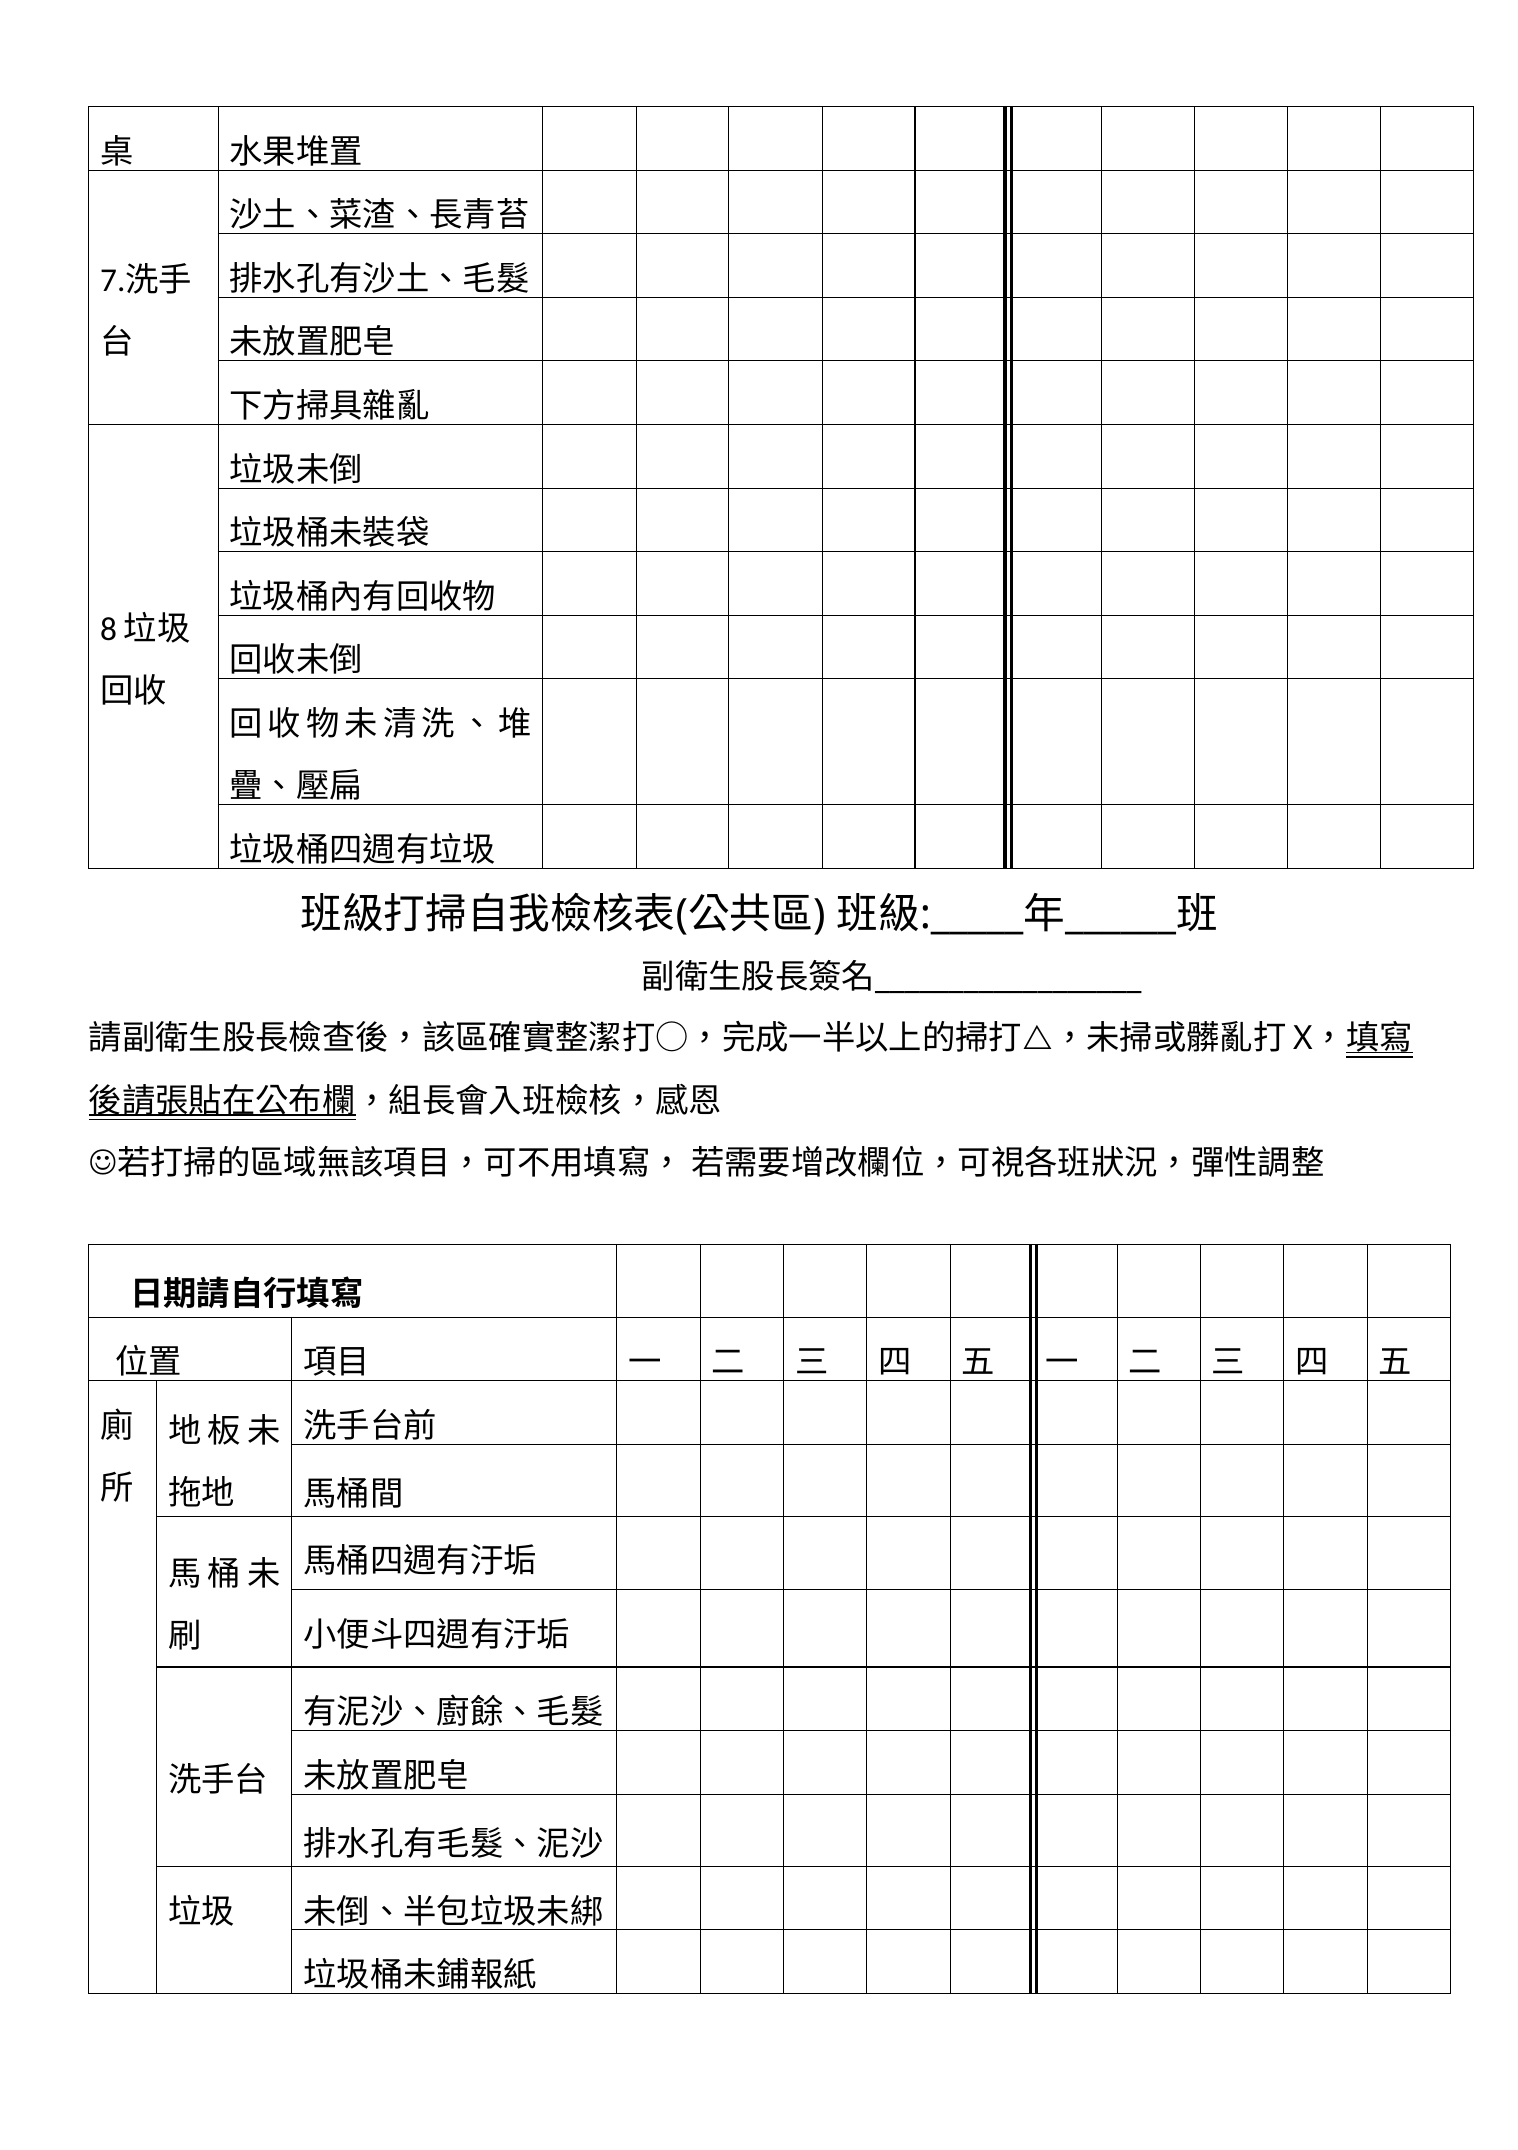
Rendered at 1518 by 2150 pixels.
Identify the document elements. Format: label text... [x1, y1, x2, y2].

table_cell [701, 1668, 783, 1730]
table_cell [1368, 1930, 1450, 1993]
table_cell [1284, 1867, 1367, 1929]
table_cell [1195, 616, 1287, 678]
table_cell [823, 171, 914, 233]
table_cell 回收未倒 [219, 616, 542, 678]
table_cell [823, 234, 914, 297]
table_cell [1118, 1795, 1200, 1866]
table_cell [784, 1930, 866, 1993]
table_cell [701, 1445, 783, 1516]
table_cell [637, 361, 728, 424]
table_cell [617, 1517, 700, 1589]
table_cell [823, 361, 914, 424]
table_cell [729, 552, 822, 614]
table_cell [617, 1668, 700, 1730]
table_cell [729, 107, 822, 170]
table_cell 垃圾桶未裝袋 [219, 489, 542, 551]
table_cell 三 [1201, 1318, 1283, 1380]
table_cell [1195, 425, 1287, 487]
table_cell [823, 805, 914, 868]
table_cell [916, 425, 1003, 487]
table_cell [784, 1381, 866, 1444]
table_cell [617, 1867, 700, 1929]
table_cell [1118, 1867, 1200, 1929]
table_cell [1381, 234, 1473, 297]
table_cell [1013, 107, 1101, 170]
table_cell [543, 361, 636, 424]
table_cell 二 [701, 1318, 783, 1380]
table_cell [1288, 171, 1380, 233]
table_header [1038, 1245, 1117, 1317]
table_cell 五 [1368, 1318, 1450, 1380]
table_cell [701, 1930, 783, 1993]
table_header [784, 1245, 866, 1317]
table_cell [543, 489, 636, 551]
text 副衛生股長簽名__________________ [89, 931, 1429, 994]
table_cell [1013, 425, 1101, 487]
table_header [951, 1245, 1029, 1317]
table_cell [1102, 552, 1194, 614]
table_cell [1284, 1668, 1367, 1730]
table_cell [543, 298, 636, 360]
table_cell [1368, 1590, 1450, 1666]
table_cell [637, 552, 728, 614]
table_cell [867, 1381, 950, 1444]
table_cell [1038, 1445, 1117, 1516]
table_cell [1013, 234, 1101, 297]
table_cell [729, 489, 822, 551]
table_cell [1102, 805, 1194, 868]
text 請副衛生股長檢查後，該區確實整潔打○，完成一半以上的掃打，未掃或髒亂打X，填寫後請張貼在公布欄，組長會入班檢核，感恩 [89, 994, 1429, 1119]
table_cell [823, 425, 914, 487]
table_cell [951, 1381, 1029, 1444]
table_cell [729, 234, 822, 297]
table_cell [1118, 1381, 1200, 1444]
table_cell [867, 1930, 950, 1993]
table_cell [784, 1668, 866, 1730]
table_cell [1118, 1590, 1200, 1666]
table_cell [1102, 616, 1194, 678]
table_cell [784, 1731, 866, 1793]
table_cell [1013, 805, 1101, 868]
table_cell [784, 1445, 866, 1516]
table_cell [1195, 805, 1287, 868]
table_cell [1368, 1517, 1450, 1589]
table_cell [543, 552, 636, 614]
table_cell [729, 805, 822, 868]
table_cell [867, 1731, 950, 1793]
table_cell [1288, 679, 1380, 804]
table_cell [637, 489, 728, 551]
table_cell [951, 1517, 1029, 1589]
table_cell [617, 1445, 700, 1516]
table_cell [951, 1590, 1029, 1666]
table_cell [1038, 1867, 1117, 1929]
table_cell [1201, 1795, 1283, 1866]
table_cell [1284, 1381, 1367, 1444]
table_cell [617, 1930, 700, 1993]
table_cell [617, 1795, 700, 1866]
table_cell [1201, 1590, 1283, 1666]
table_cell [701, 1795, 783, 1866]
table_cell [1368, 1867, 1450, 1929]
table_cell [1118, 1445, 1200, 1516]
table_cell [916, 234, 1003, 297]
table_cell 垃圾桶內有回收物 [219, 552, 542, 614]
table_cell [1195, 234, 1287, 297]
table_cell 8垃圾回收 [89, 425, 218, 868]
table_cell 下方掃具雜亂 [219, 361, 542, 424]
table_cell [916, 298, 1003, 360]
table_cell [1195, 107, 1287, 170]
table_cell [1368, 1445, 1450, 1516]
table_cell [1284, 1930, 1367, 1993]
table_cell 一 [1038, 1318, 1117, 1380]
table_cell [1368, 1731, 1450, 1793]
table_cell [637, 616, 728, 678]
table_cell 垃圾 [157, 1867, 291, 1993]
table_cell [1288, 425, 1380, 487]
table_cell [1288, 805, 1380, 868]
table_cell [1288, 616, 1380, 678]
table_header [1368, 1245, 1450, 1317]
table_cell [867, 1517, 950, 1589]
table_cell 垃圾桶四週有垃圾 [219, 805, 542, 868]
table_cell [1284, 1517, 1367, 1589]
table_cell [916, 361, 1003, 424]
table_cell [1381, 679, 1473, 804]
table_cell [701, 1381, 783, 1444]
table_cell [543, 234, 636, 297]
table_cell [1201, 1445, 1283, 1516]
table_cell [823, 679, 914, 804]
table_header [867, 1245, 950, 1317]
table_cell 未放置肥皂 [219, 298, 542, 360]
table_cell [1381, 552, 1473, 614]
table_cell [823, 107, 914, 170]
table_cell [1284, 1795, 1367, 1866]
table_cell [1201, 1731, 1283, 1793]
table_cell [1201, 1930, 1283, 1993]
table_cell [543, 171, 636, 233]
table_cell [823, 552, 914, 614]
table_cell [1013, 679, 1101, 804]
table_cell [1288, 552, 1380, 614]
table_cell [1195, 679, 1287, 804]
table_cell [1038, 1590, 1117, 1666]
table_cell 回收物未清洗、堆疊、壓扁 [219, 679, 542, 804]
table_cell [1381, 107, 1473, 170]
table_cell [1118, 1517, 1200, 1589]
table_cell [1201, 1867, 1283, 1929]
table_cell 位置 [89, 1318, 291, 1380]
table_cell [543, 425, 636, 487]
table_cell [1195, 489, 1287, 551]
table_header [701, 1245, 783, 1317]
table_cell [1381, 361, 1473, 424]
table_cell [637, 679, 728, 804]
table_cell [951, 1445, 1029, 1516]
table_cell [729, 679, 822, 804]
table_cell 未放置肥皂 [292, 1731, 616, 1793]
table_cell [867, 1590, 950, 1666]
table_cell [1102, 425, 1194, 487]
table_cell 未倒、半包垃圾未綁 [292, 1867, 616, 1929]
table_cell 二 [1118, 1318, 1200, 1380]
text 班級打掃自我檢核表(公共區) 班級:_____年______班 [89, 869, 1429, 931]
table_cell [916, 805, 1003, 868]
table_cell [701, 1517, 783, 1589]
table_cell [1201, 1517, 1283, 1589]
table_cell [1038, 1930, 1117, 1993]
table_cell [1013, 361, 1101, 424]
table_cell [1038, 1668, 1117, 1730]
table_cell [784, 1795, 866, 1866]
table_cell [637, 107, 728, 170]
table_cell [916, 679, 1003, 804]
table_cell [951, 1795, 1029, 1866]
table_cell [1381, 616, 1473, 678]
table_cell [916, 552, 1003, 614]
table_cell [1102, 171, 1194, 233]
table_cell 洗手台前 [292, 1381, 616, 1444]
table_cell [637, 234, 728, 297]
table_cell [1013, 616, 1101, 678]
table_cell [617, 1731, 700, 1793]
table_cell [784, 1590, 866, 1666]
table_cell 桌 [89, 107, 218, 170]
table_cell [729, 616, 822, 678]
table_cell 排水孔有毛髮、泥沙 [292, 1795, 616, 1866]
table_cell [1013, 552, 1101, 614]
table_cell [729, 298, 822, 360]
table_cell [617, 1381, 700, 1444]
table_header [1284, 1245, 1367, 1317]
table_cell [1284, 1590, 1367, 1666]
table_cell [617, 1590, 700, 1666]
table_header [1118, 1245, 1200, 1317]
table_cell 小便斗四週有汙垢 [292, 1590, 616, 1666]
table_cell [1013, 489, 1101, 551]
table_cell [1038, 1731, 1117, 1793]
table_header 日期請自行填寫 [89, 1245, 616, 1317]
table_cell [1288, 298, 1380, 360]
table_cell [1102, 679, 1194, 804]
table_cell [916, 171, 1003, 233]
table_cell [823, 298, 914, 360]
table_cell [729, 361, 822, 424]
table_cell [867, 1795, 950, 1866]
table_cell [637, 298, 728, 360]
table_cell [867, 1668, 950, 1730]
table_cell [543, 679, 636, 804]
table_cell [1102, 361, 1194, 424]
table_cell [701, 1731, 783, 1793]
table_cell 一 [617, 1318, 700, 1380]
table_cell [1102, 234, 1194, 297]
table_cell 洗手台 [157, 1668, 291, 1866]
table_cell 廁所 [89, 1381, 156, 1993]
table_cell [701, 1590, 783, 1666]
table_cell [1195, 298, 1287, 360]
table_cell [729, 425, 822, 487]
table_cell [1102, 107, 1194, 170]
table_cell 沙土、菜渣、長青苔 [219, 171, 542, 233]
text 若打掃的區域無該項目，可不用填寫， 若需要增改欄位，可視各班狀況，彈性調整 [89, 1119, 1429, 1181]
table_cell 馬桶間 [292, 1445, 616, 1516]
table_cell 水果堆置 [219, 107, 542, 170]
table_cell [543, 805, 636, 868]
table_cell [784, 1867, 866, 1929]
table_cell [1118, 1731, 1200, 1793]
table_cell [1288, 107, 1380, 170]
table_cell 排水孔有沙土、毛髮 [219, 234, 542, 297]
table_cell [1368, 1795, 1450, 1866]
table_cell 三 [784, 1318, 866, 1380]
table_cell 馬桶四週有汙垢 [292, 1517, 616, 1589]
table_cell [867, 1867, 950, 1929]
table_cell [1288, 489, 1380, 551]
table_cell [1102, 489, 1194, 551]
table_cell [1038, 1381, 1117, 1444]
table_cell [1284, 1731, 1367, 1793]
table_cell [1195, 361, 1287, 424]
table_cell 四 [867, 1318, 950, 1380]
table_cell 四 [1284, 1318, 1367, 1380]
table_cell [1118, 1930, 1200, 1993]
table_cell [1368, 1668, 1450, 1730]
table_cell [1038, 1517, 1117, 1589]
table_cell 項目 [292, 1318, 616, 1380]
table_cell [1118, 1668, 1200, 1730]
table_cell [867, 1445, 950, 1516]
table_cell [1288, 361, 1380, 424]
table_header [1201, 1245, 1283, 1317]
table_cell [543, 616, 636, 678]
table_cell [916, 616, 1003, 678]
table_cell [637, 805, 728, 868]
table_cell [1381, 425, 1473, 487]
table_cell [1284, 1445, 1367, 1516]
table_cell [951, 1668, 1029, 1730]
table_cell [916, 107, 1003, 170]
table_cell [637, 171, 728, 233]
table_cell [1288, 234, 1380, 297]
table_cell [1038, 1795, 1117, 1866]
table_cell [1201, 1381, 1283, 1444]
table_cell [637, 425, 728, 487]
table_cell [1381, 171, 1473, 233]
table_cell [823, 616, 914, 678]
table_cell [951, 1867, 1029, 1929]
table_cell [784, 1517, 866, 1589]
table_cell [1368, 1381, 1450, 1444]
table_cell [1201, 1668, 1283, 1730]
table_cell [1195, 171, 1287, 233]
table_cell [1013, 298, 1101, 360]
table_cell [1102, 298, 1194, 360]
table_cell 垃圾桶未鋪報紙 [292, 1930, 616, 1993]
table_cell [1381, 805, 1473, 868]
table_cell [1381, 298, 1473, 360]
table_cell [701, 1867, 783, 1929]
table_cell 地板未拖地 [157, 1381, 291, 1516]
table_cell 7.洗手台 [89, 171, 218, 424]
table_cell [951, 1930, 1029, 1993]
table_header [617, 1245, 700, 1317]
table_cell [729, 171, 822, 233]
table_cell [1195, 552, 1287, 614]
table_cell [543, 107, 636, 170]
table_cell 垃圾未倒 [219, 425, 542, 487]
table_cell 有泥沙、廚餘、毛髮 [292, 1668, 616, 1730]
table_cell [951, 1731, 1029, 1793]
table_cell [916, 489, 1003, 551]
table_cell [1013, 171, 1101, 233]
table_cell [823, 489, 914, 551]
table_cell 五 [951, 1318, 1029, 1380]
table_cell 馬桶未刷 [157, 1517, 291, 1666]
table_cell [1381, 489, 1473, 551]
